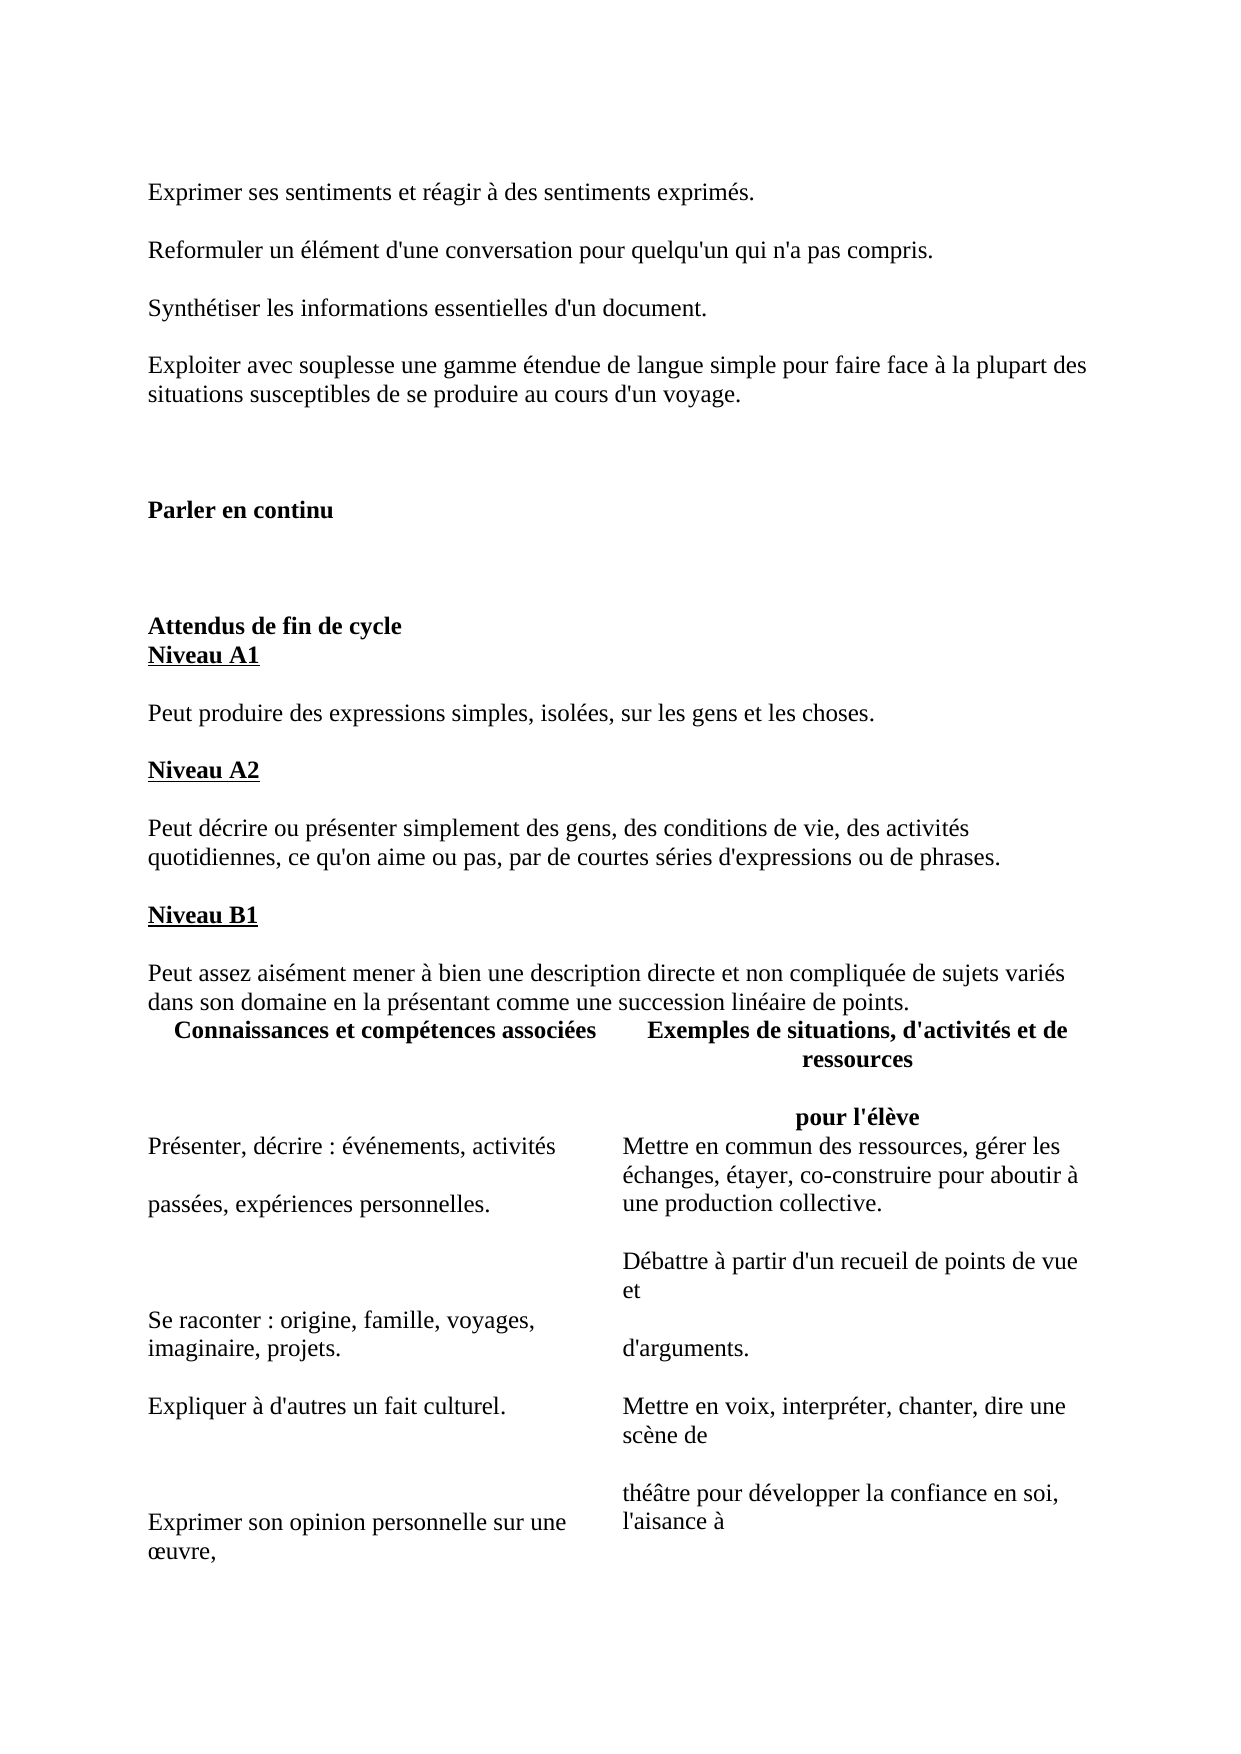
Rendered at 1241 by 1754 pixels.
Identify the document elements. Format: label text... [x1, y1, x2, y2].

table_cell Présenter, décrire : événements, activités passées, expériences personnelles. Se raconter : origine, famille, voyages, imaginaire, projets. Expliquer à d'autres un fait culturel. Exprimer son opinion personnelle sur une œuvre, [148, 1131, 622, 1594]
table_cell Exemples de situations, d'activités et de ressources pour l'élève [622, 1016, 1093, 1131]
table_cell Mettre en commun des ressources, gérer les échanges, étayer, co-construire pour aboutir à une production collective. Débattre à partir d'un recueil de points de vue et d'arguments. Mettre en voix, interpréter, chanter, dire une scène de théâtre pour développer la confiance en soi, l'aisance à [622, 1131, 1093, 1594]
table_cell Connaissances et compétences associées [148, 1016, 622, 1131]
text Parler en continu [148, 495, 1093, 524]
table_header Attendus de fin de cycle [148, 611, 1093, 640]
table_cell Exprimer ses sentiments et réagir à des sentiments exprimés. Reformuler un élément d'une conversation pour quelqu'un qui n'a pas compris. Synthétiser les informations essentielles d'un document. Exploiter avec souplesse une gamme étendue de langue simple pour faire face à la plupart des situations susceptibles de se produire au cours d'un voyage. [148, 148, 1093, 408]
table_cell Niveau A1 Peut produire des expressions simples, isolées, sur les gens et les choses. Niveau A2 Peut décrire ou présenter simplement des gens, des conditions de vie, des activités quotidiennes, ce qu'on aime ou pas, par de courtes séries d'expressions ou de phrases. Niveau B1 Peut assez aisément mener à bien une description directe et non compliquée de sujets variés dans son domaine en la présentant comme une succession linéaire de points. [148, 640, 1093, 1016]
